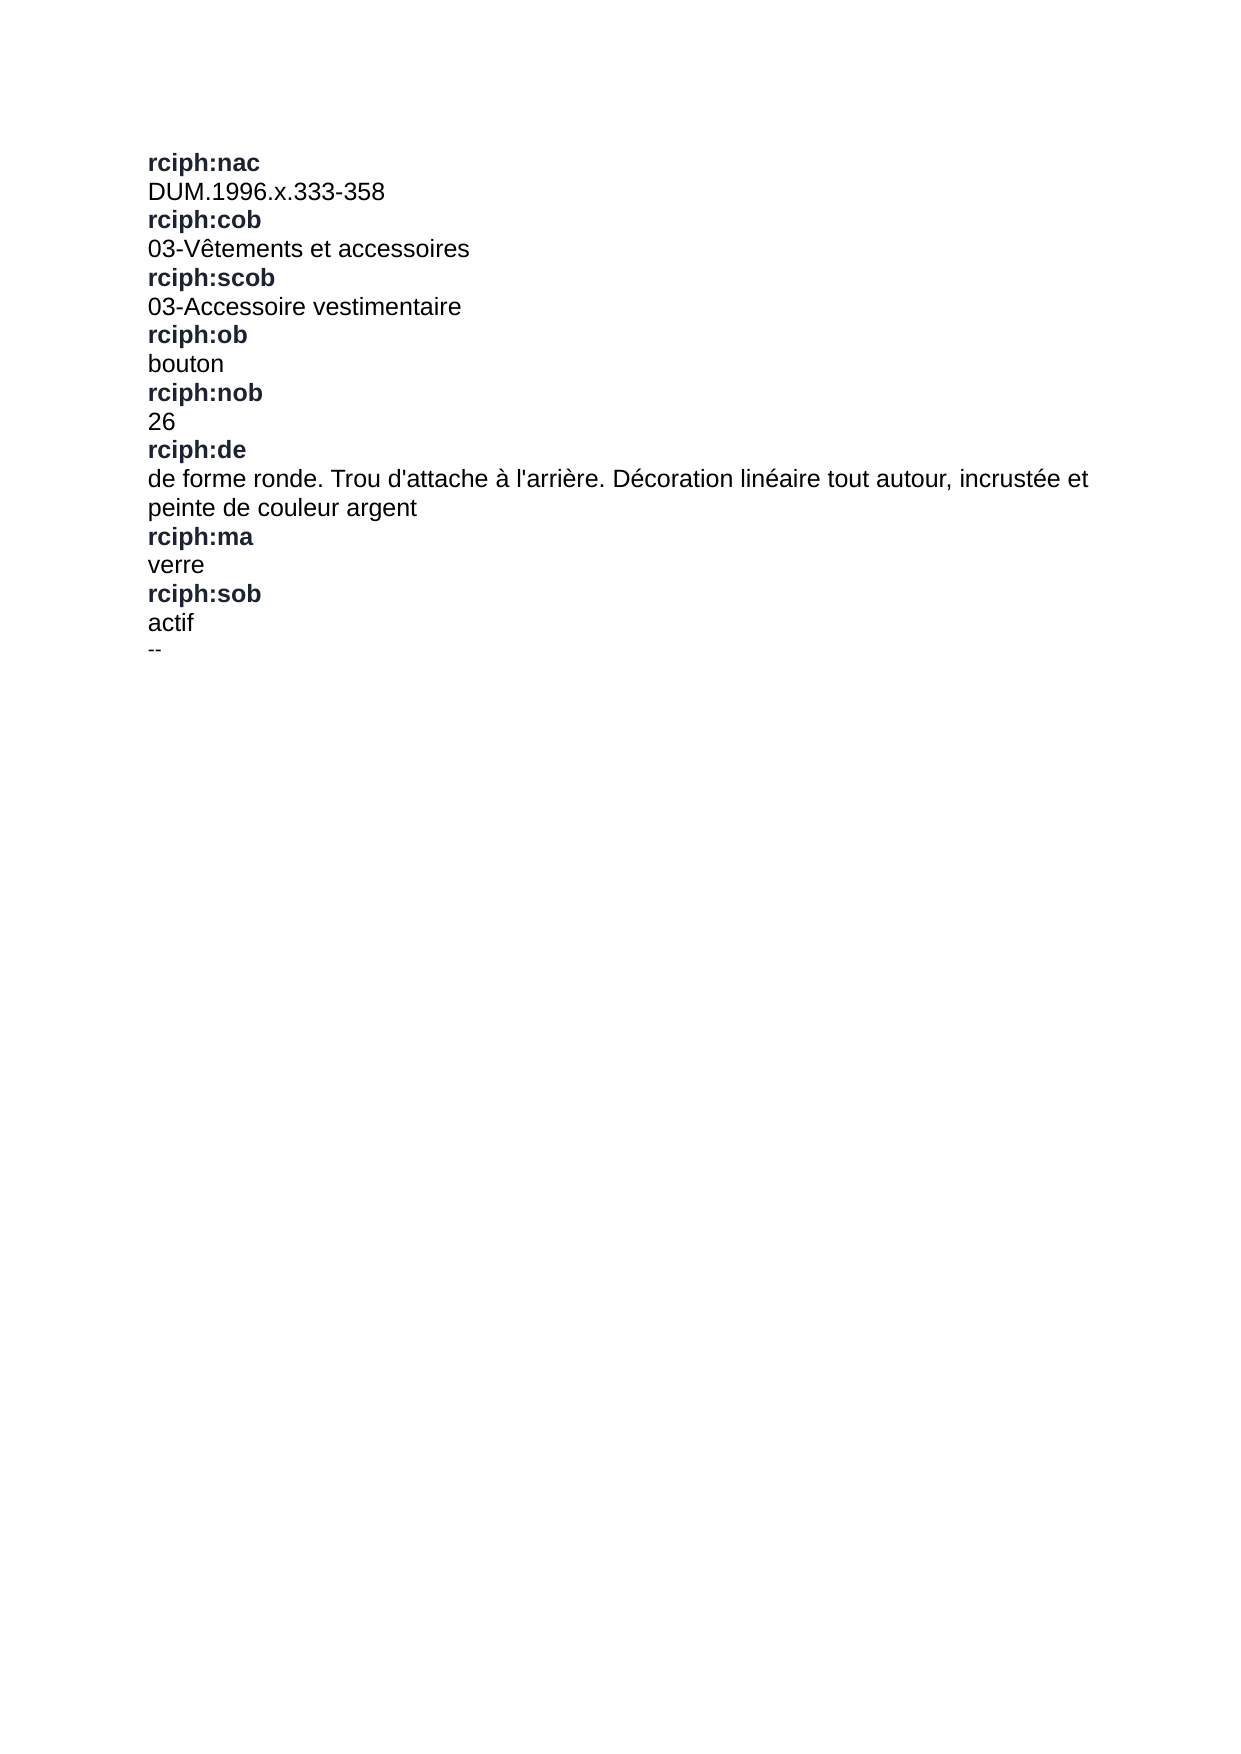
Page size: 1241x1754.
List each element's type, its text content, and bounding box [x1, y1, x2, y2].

text 26 [148, 406, 1092, 435]
text 03-Vêtements et accessoires [148, 234, 1092, 263]
text de forme ronde. Trou d'attache à l'arrière. Décoration linéaire tout autour, incrustée et peinte de couleur argent [148, 464, 1092, 521]
text rciph:scob [148, 263, 1092, 291]
text bouton [148, 349, 1092, 378]
text rciph:sob [148, 579, 1092, 608]
text -- [148, 636, 1092, 660]
text actif [148, 608, 1092, 636]
text verre [148, 550, 1092, 579]
text rciph:ma [148, 521, 1092, 550]
text rciph:nac [148, 148, 1092, 176]
text rciph:de [148, 435, 1092, 464]
text 03-Accessoire vestimentaire [148, 291, 1092, 320]
text rciph:cob [148, 205, 1092, 234]
text rciph:nob [148, 378, 1092, 406]
text DUM.1996.x.333-358 [148, 176, 1092, 205]
text rciph:ob [148, 320, 1092, 349]
